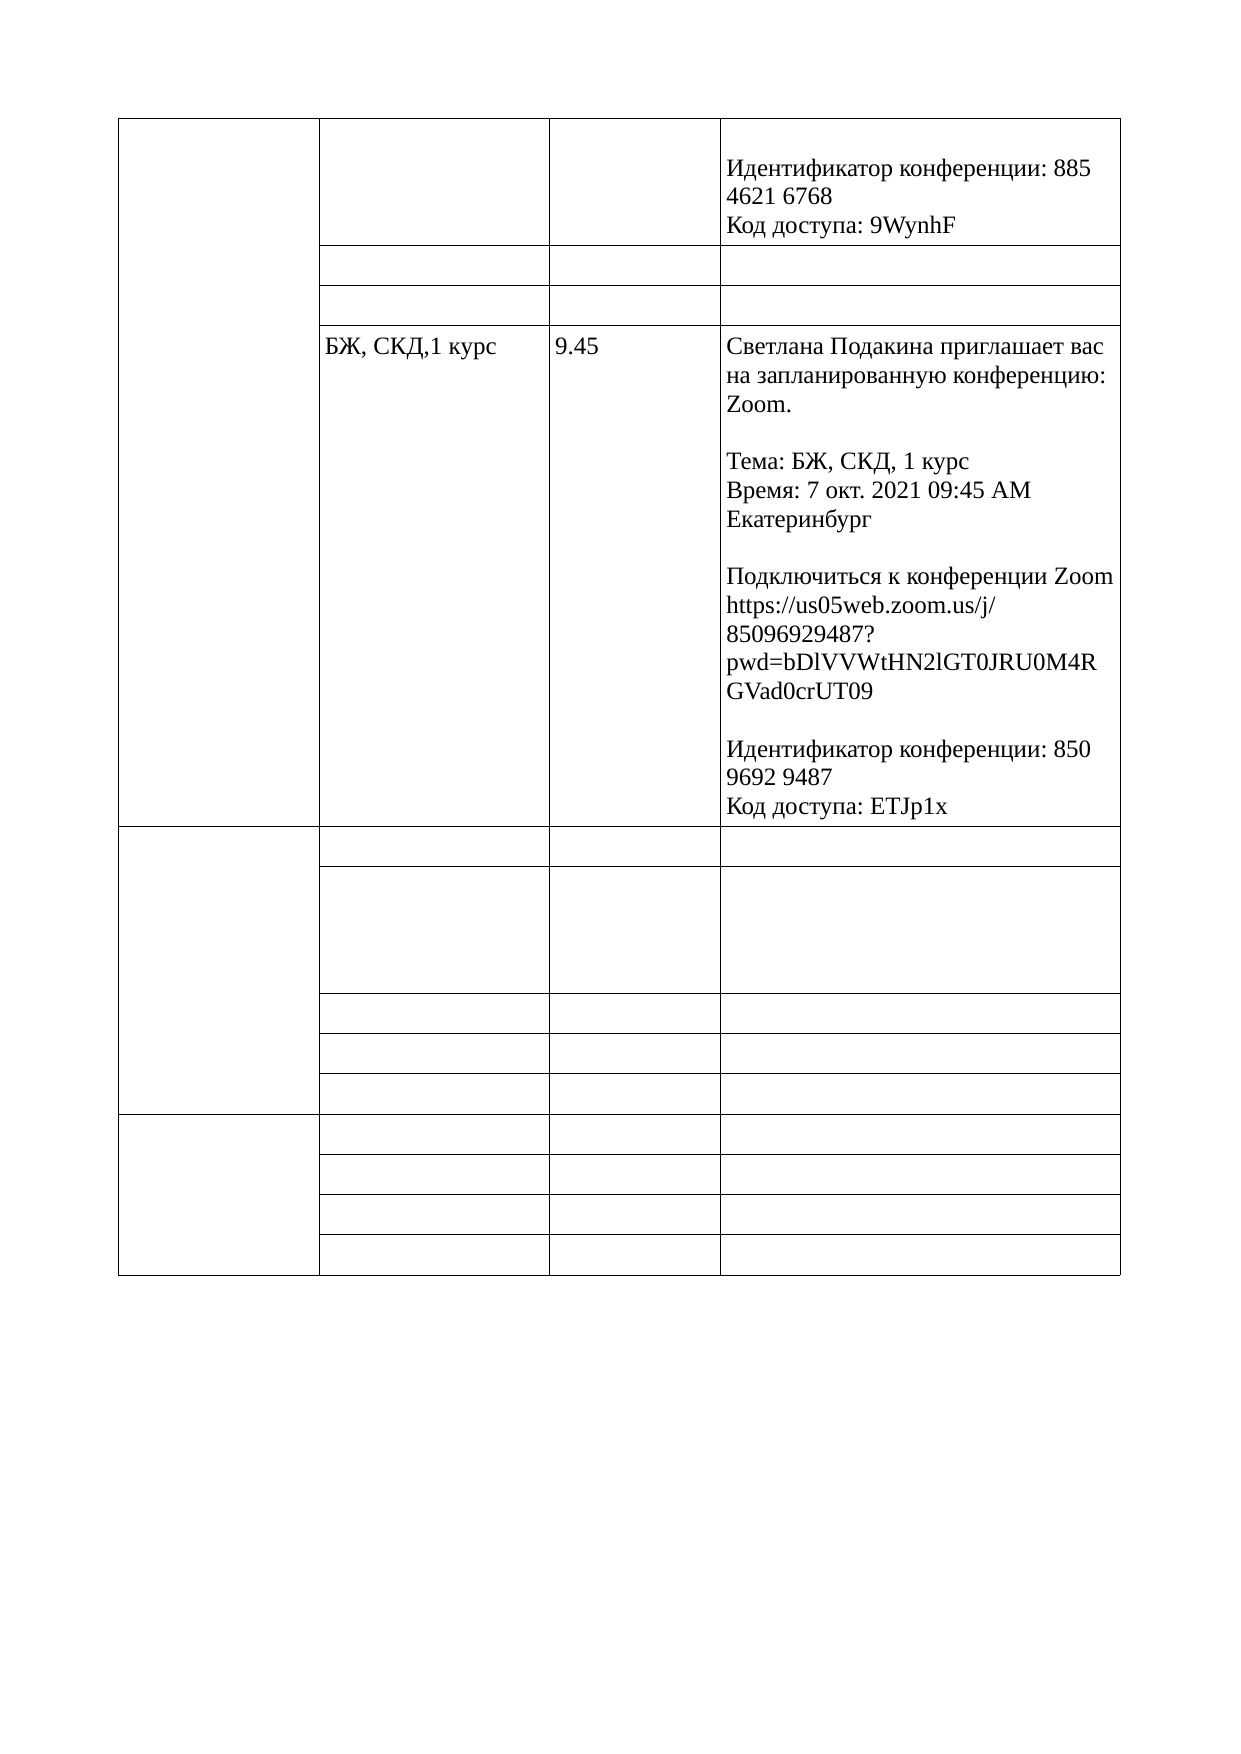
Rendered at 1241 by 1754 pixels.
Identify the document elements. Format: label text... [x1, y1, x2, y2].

table_cell [320, 827, 549, 866]
table_cell [550, 867, 720, 992]
table_cell [320, 867, 549, 992]
table_cell [550, 1115, 720, 1154]
table_cell [721, 246, 1120, 285]
table_cell БЖ, СКД,1 курс [320, 326, 549, 826]
table_cell [550, 119, 720, 245]
table_cell [721, 1034, 1120, 1073]
table_cell [721, 1235, 1120, 1275]
table_cell [550, 1034, 720, 1073]
table_cell [550, 1074, 720, 1113]
table_cell 9.45 [550, 326, 720, 826]
table_cell [320, 246, 549, 285]
table_cell [119, 119, 319, 826]
table_cell Идентификатор конференции: 885 4621 6768 Код доступа: 9WynhF [721, 119, 1120, 245]
table_cell [320, 1195, 549, 1234]
table_cell [550, 246, 720, 285]
table_cell [550, 1235, 720, 1275]
table_cell [119, 827, 319, 1113]
table_cell [721, 867, 1120, 992]
table_cell [721, 994, 1120, 1033]
table_cell [119, 1115, 319, 1275]
table_cell [550, 827, 720, 866]
table_cell [320, 119, 549, 245]
table_cell [721, 1115, 1120, 1154]
table_cell [721, 1155, 1120, 1194]
table_cell [320, 1155, 549, 1194]
table_cell Светлана Подакина приглашает вас на запланированную конференцию: Zoom. Тема: БЖ, СКД, 1 курс Время: 7 окт. 2021 09:45 AM Екатеринбург Подключиться к конференции Zoom https://us05web.zoom.us/j/85096929487?pwd=bDlVVWtHN2lGT0JRU0M4RGVad0crUT09 Идентификатор конференции: 850 9692 9487 Код доступа: ETJp1x [721, 326, 1120, 826]
table_cell [721, 1074, 1120, 1113]
table_cell [550, 1155, 720, 1194]
table_cell [550, 1195, 720, 1234]
table_cell [320, 1115, 549, 1154]
table_cell [320, 994, 549, 1033]
table_cell [721, 1195, 1120, 1234]
table_cell [721, 286, 1120, 325]
table_cell [550, 286, 720, 325]
table_cell [320, 1074, 549, 1113]
table_cell [320, 1235, 549, 1275]
table_cell [320, 286, 549, 325]
table_cell [320, 1034, 549, 1073]
table_cell [721, 827, 1120, 866]
table_cell [550, 994, 720, 1033]
